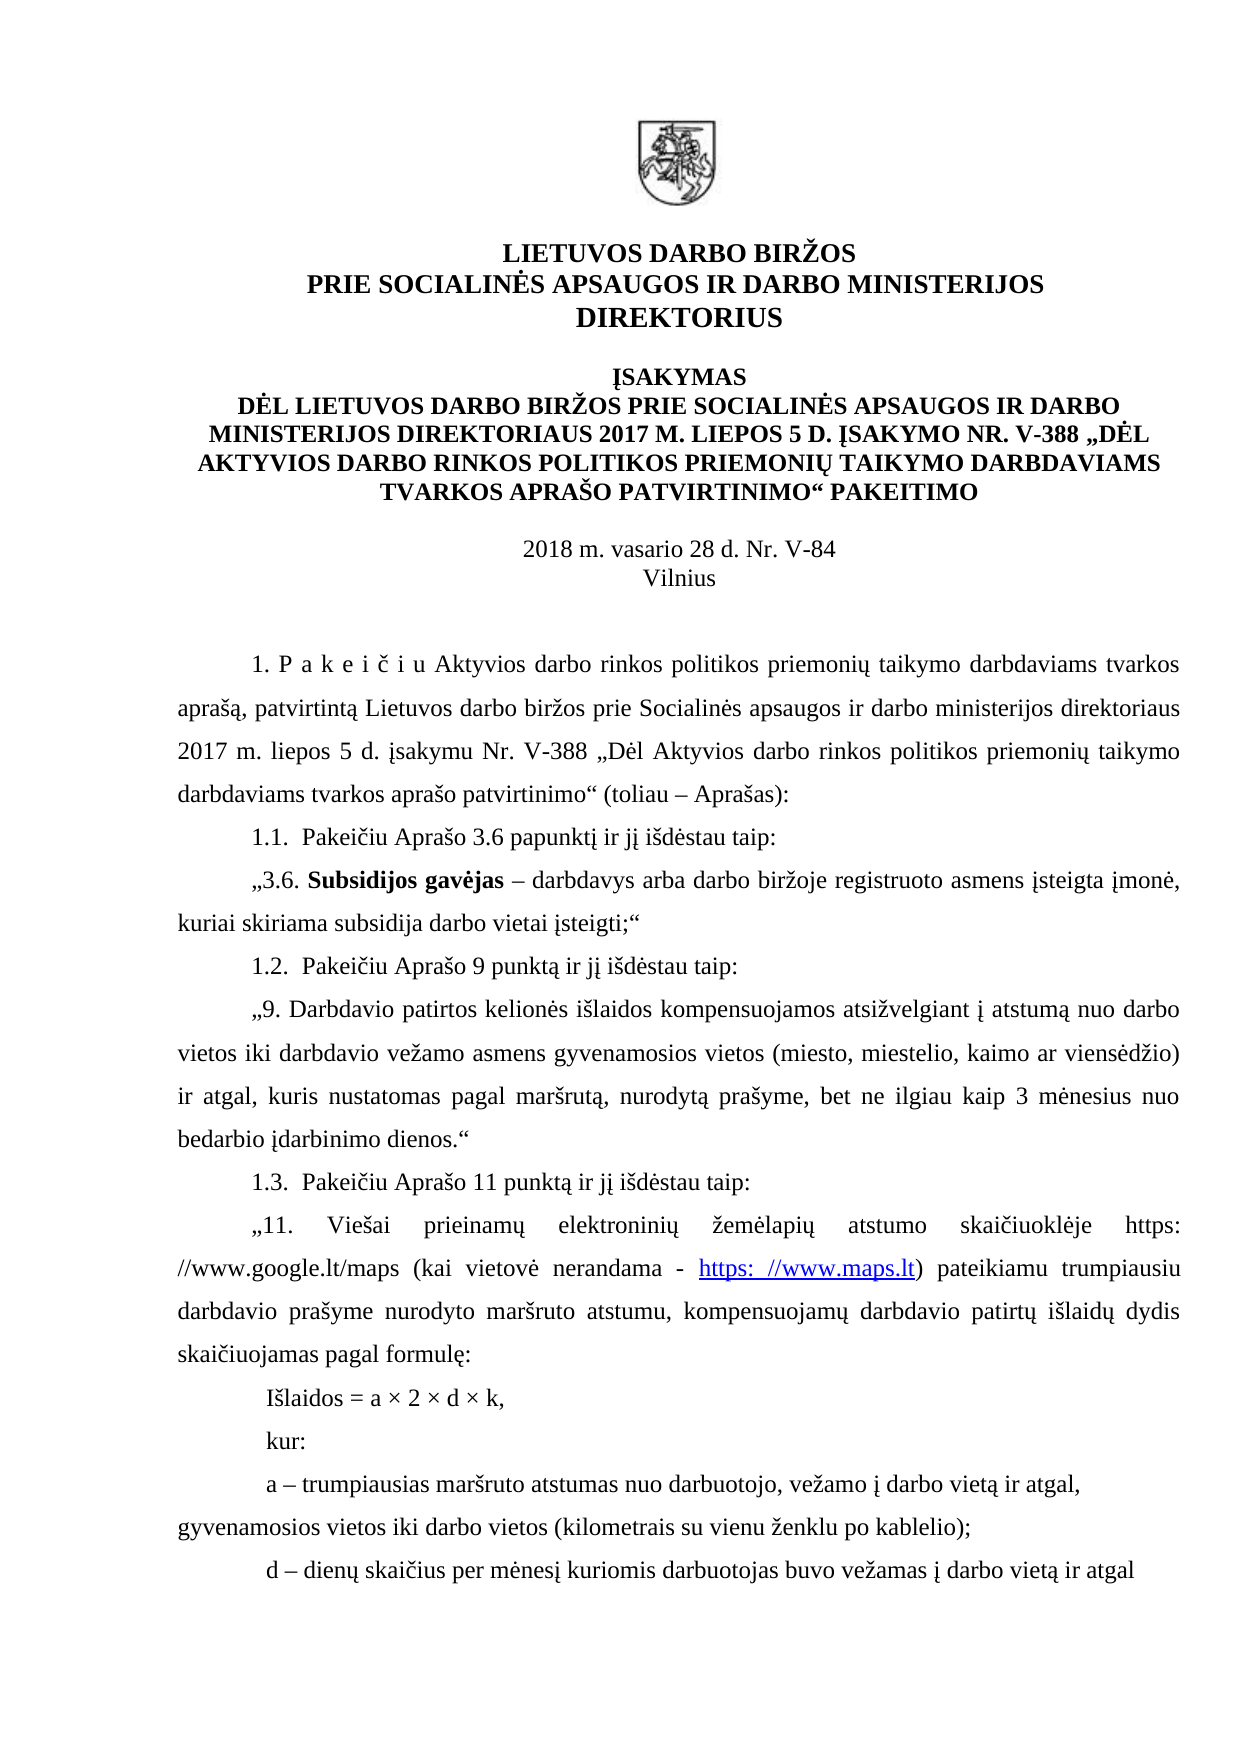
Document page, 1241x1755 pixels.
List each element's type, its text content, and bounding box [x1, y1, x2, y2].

text PRIE SOCIALINĖS APSAUGOS IR DARBO MINISTERIJOS [177, 269, 1181, 300]
text „11. Viešai prieinamų elektroninių žemėlapių atstumo skaičiuoklėje https: //www.google.lt/maps (kai vietovė nerandama - https: //www.maps.lt) pateikiamu trumpiausiu darbdavio prašyme nurodyto maršruto atstumu, kompensuojamų darbdavio patirtų išlaidų dydis skaičiuojamas pagal formulę: [177, 1210, 1181, 1368]
text „9. Darbdavio patirtos kelionės išlaidos kompensuojamos atsižvelgiant į atstumą nuo darbo vietos iki darbdavio vežamo asmens gyvenamosios vietos (miesto, miestelio, kaimo ar viensėdžio) ir atgal, kuris nustatomas pagal maršrutą, nurodytą prašyme, bet ne ilgiau kaip 3 mėnesius nuo bedarbio įdarbinimo dienos.“ [177, 994, 1181, 1153]
text LIETUVOS DARBO BIRŽOS [177, 237, 1181, 269]
text DIREKTORIUS [177, 300, 1181, 333]
text a – trumpiausias maršruto atstumas nuo darbuotojo, vežamo į darbo vietą ir atgal, gyvenamosios vietos iki darbo vietos (kilometrais su vienu ženklu po kablelio); [177, 1469, 1181, 1541]
text 1.2. Pakeičiu Aprašo 9 punktą ir jį išdėstau taip: [177, 951, 1181, 980]
text „3.6. Subsidijos gavėjas – darbdavys arba darbo biržoje registruoto asmens įsteigta įmonė, kuriai skiriama subsidija darbo vietai įsteigti;“ [177, 865, 1181, 937]
text d – dienų skaičius per mėnesį kuriomis darbuotojas buvo vežamas į darbo vietą ir atgal [177, 1555, 1181, 1584]
text 1.3. Pakeičiu Aprašo 11 punktą ir jį išdėstau taip: [177, 1167, 1181, 1196]
text 2018 m. vasario 28 d. Nr. V-84 [177, 534, 1181, 563]
text 1. P a k e i č i u Aktyvios darbo rinkos politikos priemonių taikymo darbdaviams tvarkos aprašą, patvirtintą Lietuvos darbo biržos prie Socialinės apsaugos ir darbo ministerijos direktoriaus 2017 m. liepos 5 d. įsakymu Nr. V-388 „Dėl Aktyvios darbo rinkos politikos priemonių taikymo darbdaviams tvarkos aprašo patvirtinimo“ (toliau – Aprašas): [177, 649, 1181, 808]
text Vilnius [177, 563, 1181, 592]
text ĮSAKYMAS [177, 362, 1181, 391]
text kur: [177, 1426, 1181, 1454]
text 1.1. Pakeičiu Aprašo 3.6 papunktį ir jį išdėstau taip: [177, 822, 1181, 851]
text dėl LIETUVOS darbo biržos prie socialinės apsaugos ir darbo ministerijos DIREKTORIAUS 2017 M. liepos 5 D. ĮSAKYMO NR. V-388 „DĖL AKTYVIOS DARBO RINKOS POLiTIKOS PRIEMONIŲ TAIKYMO DARBDAVIAMS TVARKOS APRAŠO PATVIRTINIMO“ pakeitimo [177, 391, 1181, 506]
text Išlaidos = a × 2 × d × k, [177, 1383, 1181, 1411]
